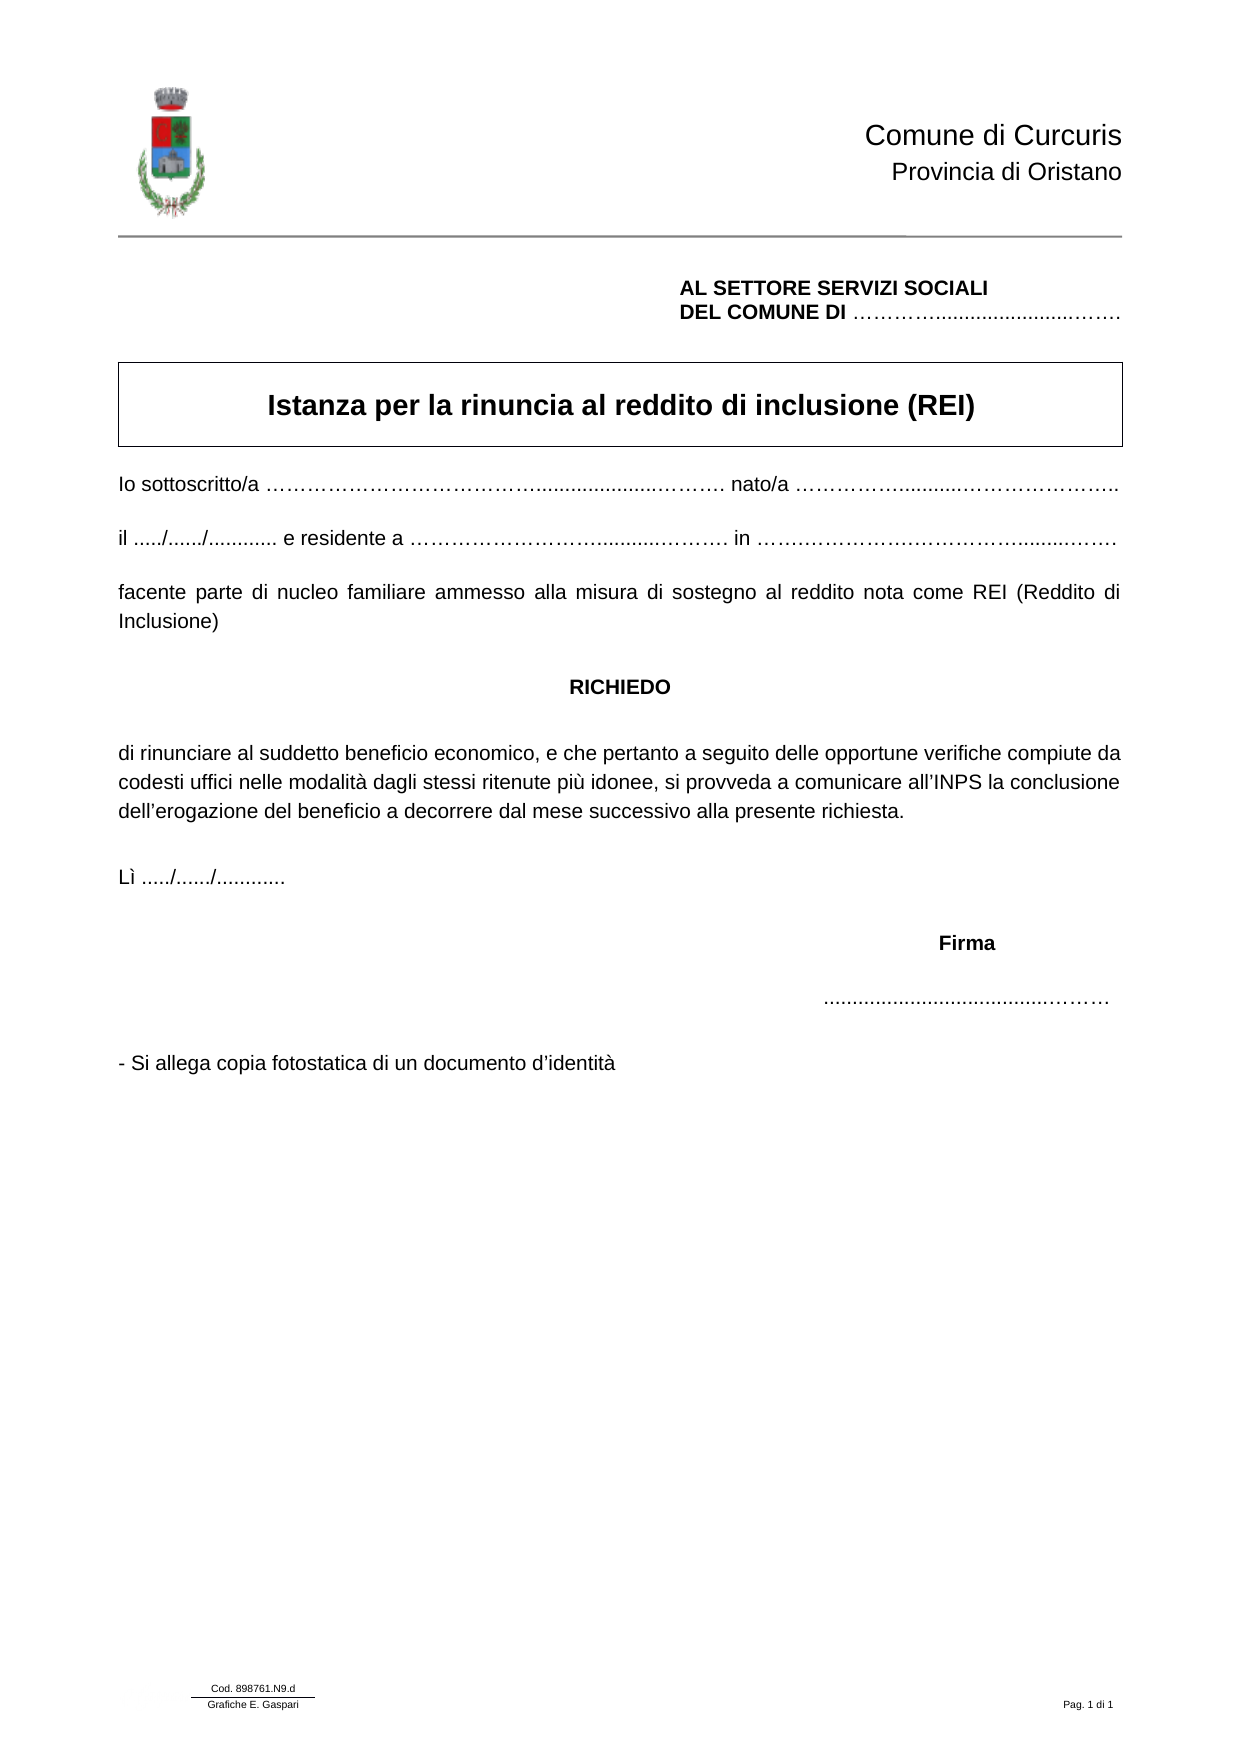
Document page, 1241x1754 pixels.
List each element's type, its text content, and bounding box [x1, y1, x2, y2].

text - Si allega copia fotostatica di un documento d’identità [118, 1051, 1122, 1075]
table_header Istanza per la rinuncia al reddito di inclusione (REI) [119, 363, 1122, 446]
picture [122, 87, 224, 219]
text AL SETTORE SERVIZI SOCIALI DEL COMUNE DI …………........................……. [679, 276, 1122, 324]
text RICHIEDO [118, 675, 1122, 699]
text di rinunciare al suddetto beneficio economico, e che pertanto a seguito delle opportune verifiche compiute da codesti uffici nelle modalità dagli stessi ritenute più idonee, si provveda a comunicare all’INPS la conclusione dell’erogazione del beneficio a decorrere dal mese successivo alla presente richiesta. [118, 741, 1122, 822]
text Firma [812, 931, 1122, 955]
text Io sottoscritto/a ………………………………….....................………. nato/a ……………...........………………….. [118, 472, 1122, 496]
text facente parte di nucleo familiare ammesso alla misura di sostegno al reddito nota come REI (Reddito di Inclusione) [118, 580, 1122, 632]
text il ...../....../............ e residente a ………………………...........………. in …….…………….…………….........……. [118, 526, 1122, 550]
text Comune di Curcuris [224, 118, 1122, 152]
text .......................................……… [812, 985, 1122, 1009]
text Provincia di Oristano [224, 157, 1122, 185]
text Lì ...../....../............ [118, 865, 1122, 889]
